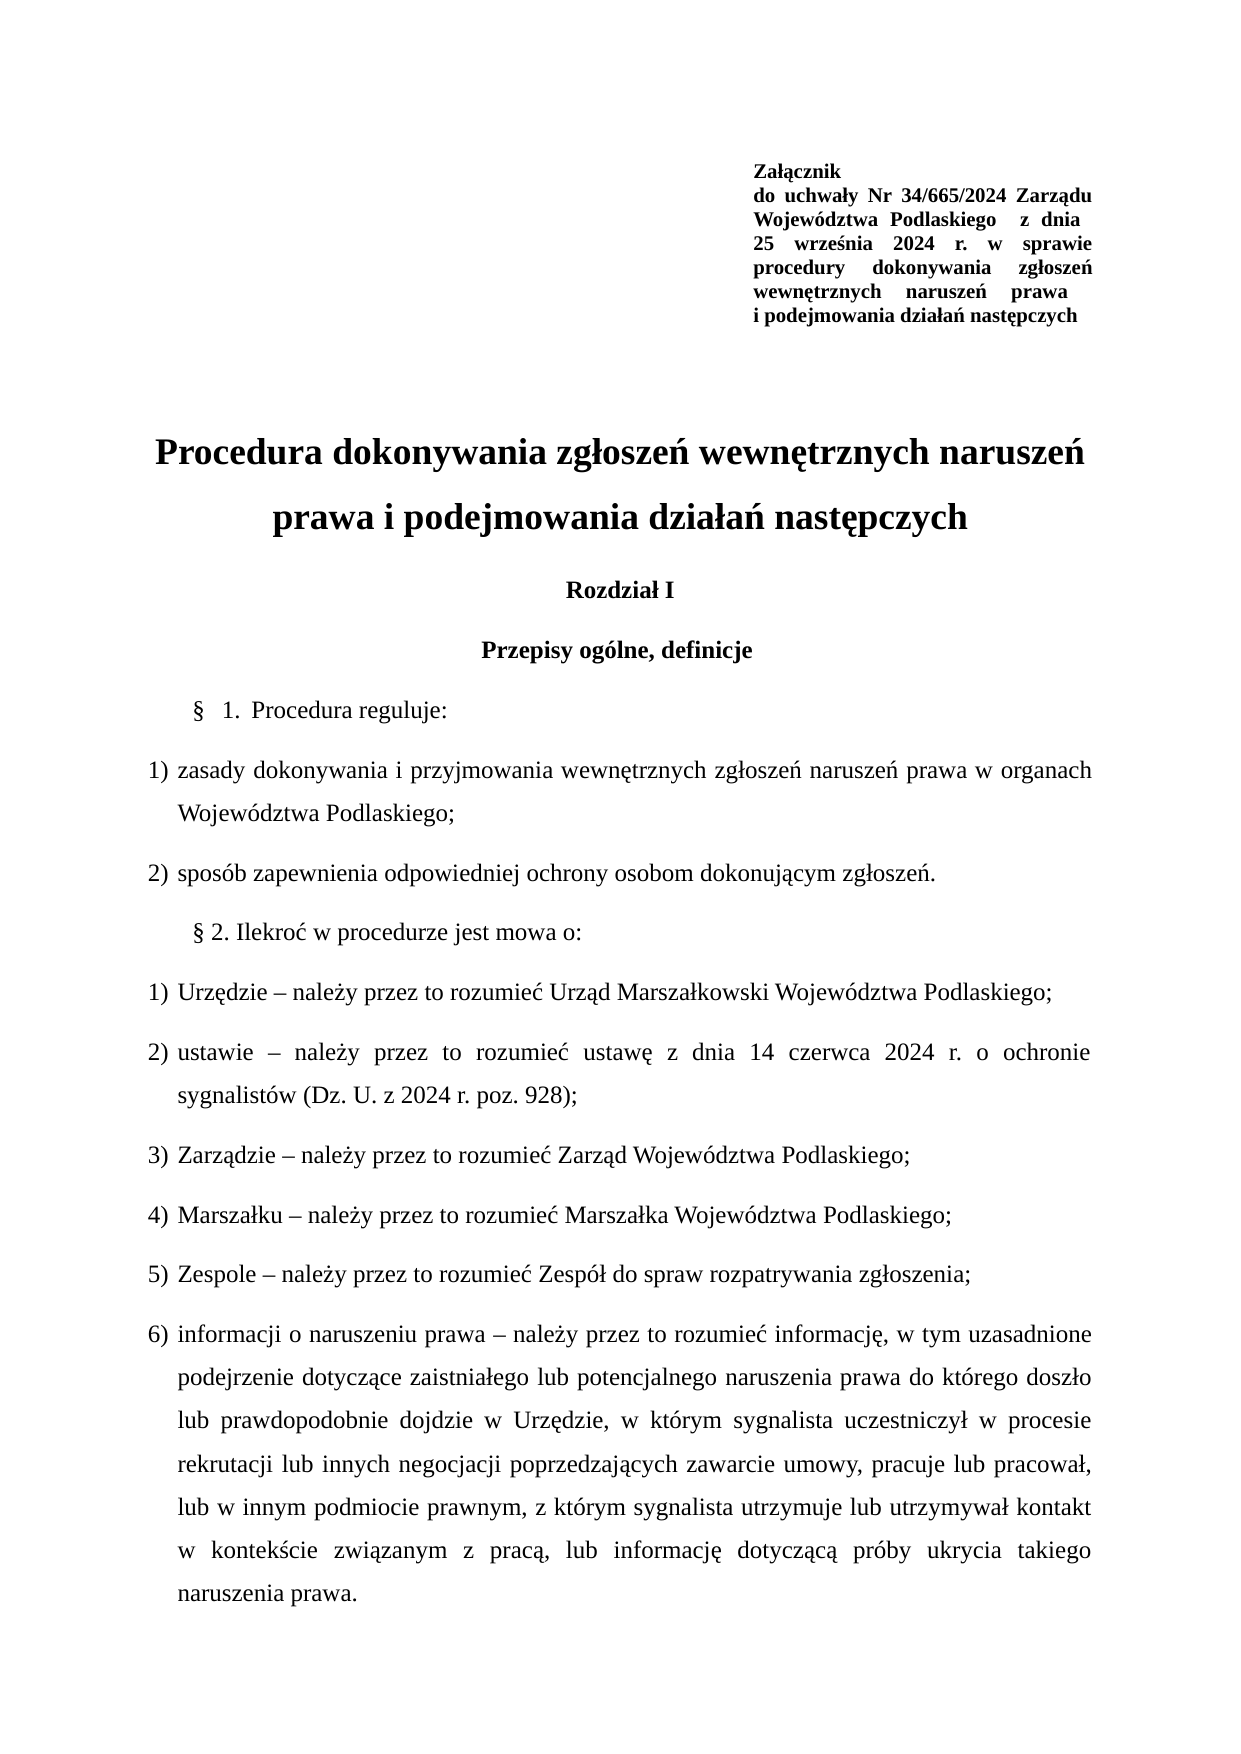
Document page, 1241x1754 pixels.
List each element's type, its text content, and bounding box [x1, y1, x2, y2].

list Zarządzie – należy przez to rozumieć Zarząd Województwa Podlaskiego; [148, 1140, 1092, 1169]
list informacji o naruszeniu prawa – należy przez to rozumieć informację, w tym uzasadnione podejrzenie dotyczące zaistniałego lub potencjalnego naruszenia prawa do którego doszło lub prawdopodobnie dojdzie w Urzędzie, w którym sygnalista uczestniczył w procesie rekrutacji lub innych negocjacji poprzedzających zawarcie umowy, pracuje lub pracował, lub w innym podmiocie prawnym, z którym sygnalista utrzymuje lub utrzymywał kontakt w kontekście związanym z pracą, lub informację dotyczącą próby ukrycia takiego naruszenia prawa. [148, 1319, 1092, 1607]
list Urzędzie – należy przez to rozumieć Urząd Marszałkowski Województwa Podlaskiego; [148, 977, 1092, 1006]
text Procedura dokonywania zgłoszeń wewnętrznych naruszeń prawa i podejmowania działań następczych [148, 429, 1092, 537]
list § 2. Ilekroć w procedurze jest mowa o: [148, 917, 1092, 946]
text Przepisy ogólne, definicje [148, 635, 1092, 664]
list zasady dokonywania i przyjmowania wewnętrznych zgłoszeń naruszeń prawa w organach Województwa Podlaskiego; [148, 755, 1092, 827]
list ustawie – należy przez to rozumieć ustawę z dnia 14 czerwca 2024 r. o ochronie sygnalistów (Dz. U. z 2024 r. poz. 928); [148, 1037, 1092, 1109]
list § 1. Procedura reguluje: [148, 695, 1092, 724]
list Marszałku – należy przez to rozumieć Marszałka Województwa Podlaskiego; [148, 1200, 1092, 1228]
list sposób zapewnienia odpowiedniej ochrony osobom dokonującym zgłoszeń. [148, 858, 1092, 886]
text Załącznik do uchwały Nr 34/665/2024 Zarządu Województwa Podlaskiego z dnia 25 września 2024 r. w sprawie procedury dokonywania zgłoszeń wewnętrznych naruszeń prawa i podejmowania działań następczych [753, 159, 1092, 327]
list Zespole – należy przez to rozumieć Zespół do spraw rozpatrywania zgłoszenia; [148, 1259, 1092, 1288]
text Rozdział I [148, 575, 1092, 604]
